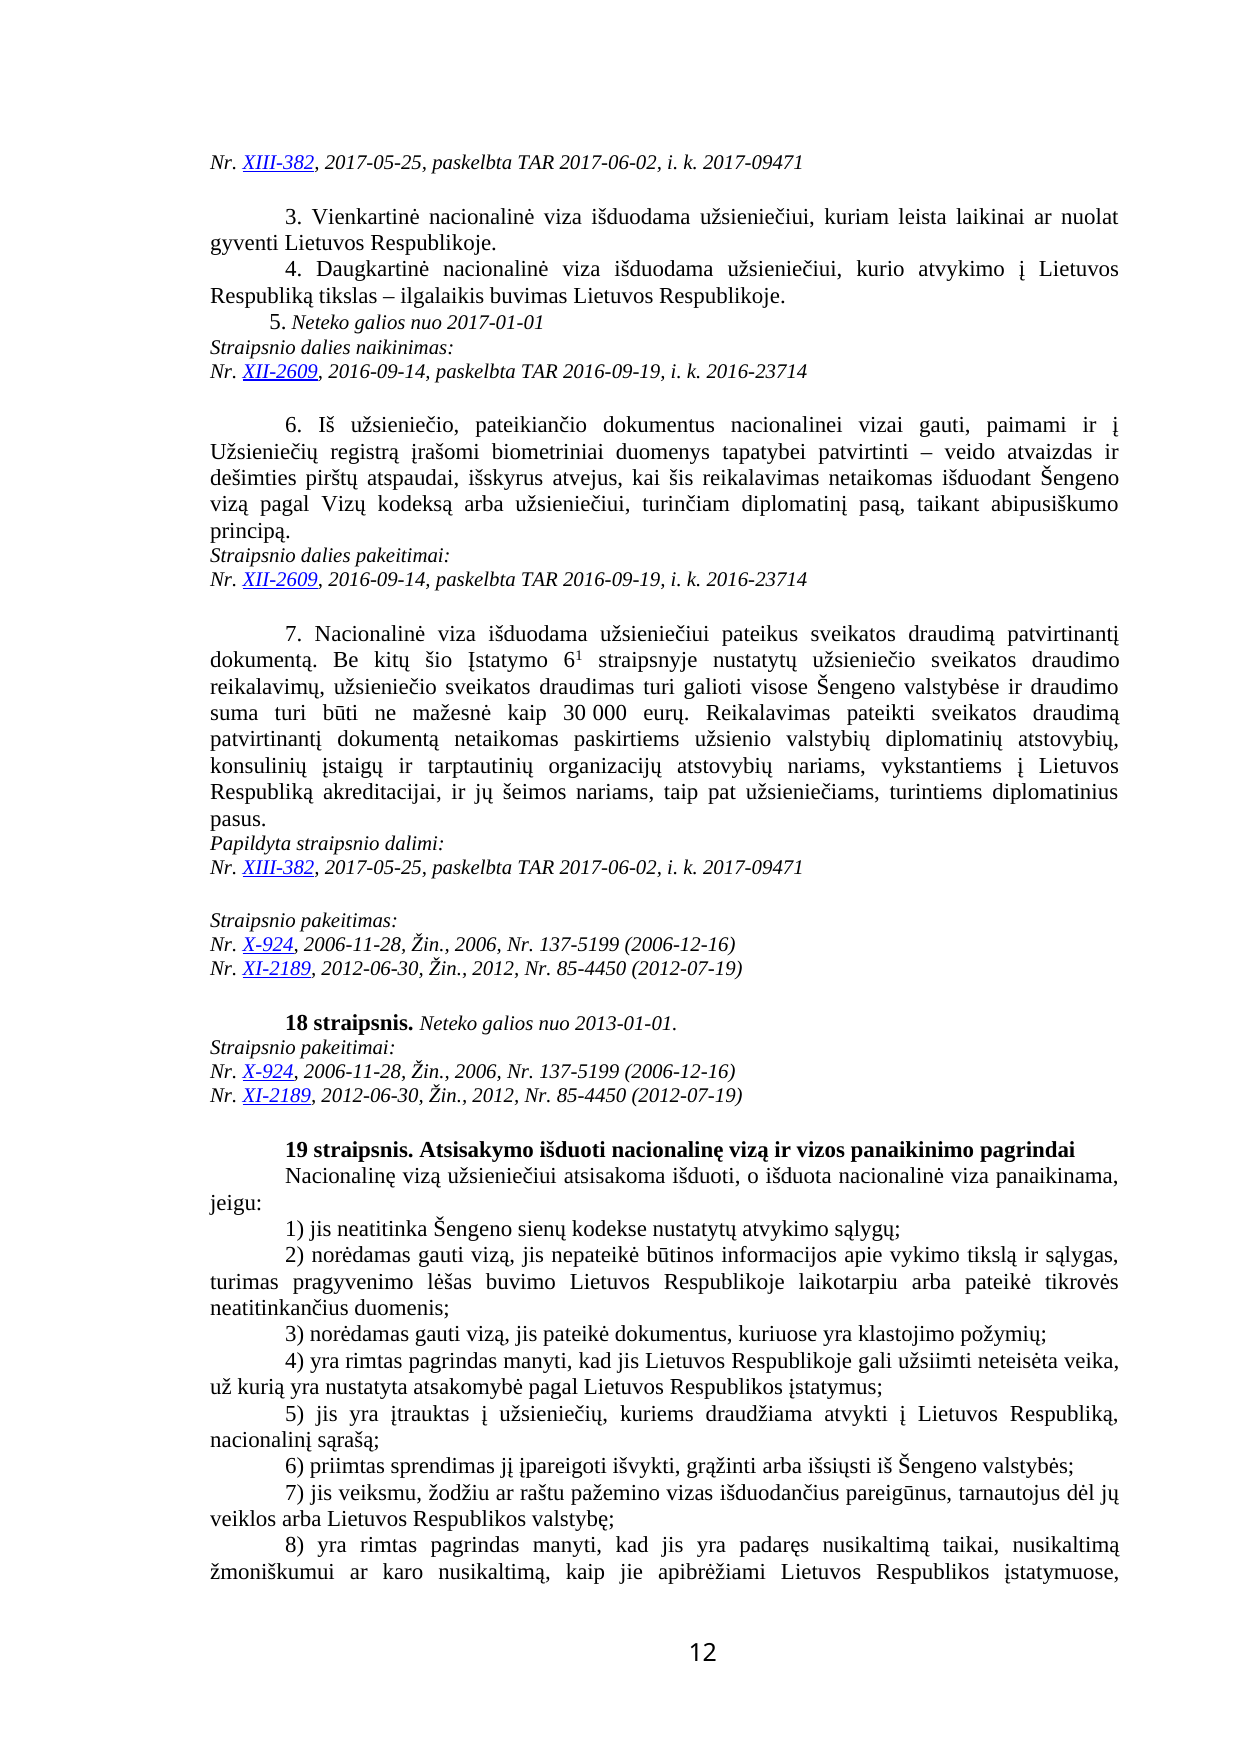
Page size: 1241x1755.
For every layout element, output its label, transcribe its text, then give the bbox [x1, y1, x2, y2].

text 19 straipsnis. Atsisakymo išduoti nacionalinę vizą ir vizos panaikinimo pagrindai [285, 1136, 1120, 1162]
text Nr. XII-2609, 2016-09-14, paskelbta TAR 2016-09-19, i. k. 2016-23714 [210, 567, 1120, 591]
text 8) yra rimtas pagrindas manyti, kad jis yra padaręs nusikaltimą taikai, nusikaltimą žmoniškumui ar karo nusikaltimą, kaip jie apibrėžiami Lietuvos Respublikos įstatymuose, [210, 1531, 1120, 1584]
text 1) jis neatitinka Šengeno sienų kodekse nustatytų atvykimo sąlygų; [210, 1215, 1120, 1241]
text Straipsnio dalies pakeitimai: [210, 543, 1120, 567]
text Nr. XIII-382, 2017-05-25, paskelbta TAR 2017-06-02, i. k. 2017-09471 [210, 150, 1120, 174]
text Nr. XIII-382, 2017-05-25, paskelbta TAR 2017-06-02, i. k. 2017-09471 [210, 855, 1120, 879]
text 4) yra rimtas pagrindas manyti, kad jis Lietuvos Respublikoje gali užsiimti neteisėta veika, už kurią yra nustatyta atsakomybė pagal Lietuvos Respublikos įstatymus; [210, 1347, 1120, 1399]
text 18 straipsnis. Neteko galios nuo 2013-01-01. [285, 1009, 1120, 1035]
text Nr. X-924, 2006-11-28, Žin., 2006, Nr. 137-5199 (2006-12-16) [210, 932, 1120, 956]
text 4. Daugkartinė nacionalinė viza išduodama užsieniečiui, kurio atvykimo į Lietuvos Respubliką tikslas – ilgalaikis buvimas Lietuvos Respublikoje. [210, 256, 1120, 308]
text Papildyta straipsnio dalimi: [210, 831, 1120, 855]
text 7) jis veiksmu, žodžiu ar raštu pažemino vizas išduodančius pareigūnus, tarnautojus dėl jų veiklos arba Lietuvos Respublikos valstybę; [210, 1479, 1120, 1531]
text 6) priimtas sprendimas jį įpareigoti išvykti, grąžinti arba išsiųsti iš Šengeno valstybės; [210, 1452, 1120, 1479]
text 7. Nacionalinė viza išduodama užsieniečiui pateikus sveikatos draudimą patvirtinantį dokumentą. Be kitų šio Įstatymo 61 straipsnyje nustatytų užsieniečio sveikatos draudimo reikalavimų, užsieniečio sveikatos draudimas turi galioti visose Šengeno valstybėse ir draudimo suma turi būti ne mažesnė kaip 30 000 eurų. Reikalavimas pateikti sveikatos draudimą patvirtinantį dokumentą netaikomas paskirtiems užsienio valstybių diplomatinių atstovybių, konsulinių įstaigų ir tarptautinių organizacijų atstovybių nariams, vykstantiems į Lietuvos Respubliką akreditacijai, ir jų šeimos nariams, taip pat užsieniečiams, turintiems diplomatinius pasus. [210, 620, 1120, 831]
text 5) jis yra įtrauktas į užsieniečių, kuriems draudžiama atvykti į Lietuvos Respubliką, nacionalinį sąrašą; [210, 1399, 1120, 1452]
text Nacionalinę vizą užsieniečiui atsisakoma išduoti, o išduota nacionalinė viza panaikinama, jeigu: [210, 1162, 1120, 1215]
text Nr. XI-2189, 2012-06-30, Žin., 2012, Nr. 85-4450 (2012-07-19) [210, 956, 1120, 980]
text 5. Neteko galios nuo 2017-01-01 [210, 308, 1120, 334]
text Straipsnio pakeitimai: [210, 1035, 1120, 1059]
text 3) norėdamas gauti vizą, jis pateikė dokumentus, kuriuose yra klastojimo požymių; [210, 1321, 1120, 1347]
text Straipsnio dalies naikinimas: [210, 334, 1120, 359]
text 2) norėdamas gauti vizą, jis nepateikė būtinos informacijos apie vykimo tikslą ir sąlygas, turimas pragyvenimo lėšas buvimo Lietuvos Respublikoje laikotarpiu arba pateikė tikrovės neatitinkančius duomenis; [210, 1241, 1120, 1321]
text Nr. XI-2189, 2012-06-30, Žin., 2012, Nr. 85-4450 (2012-07-19) [210, 1083, 1120, 1107]
text Nr. X-924, 2006-11-28, Žin., 2006, Nr. 137-5199 (2006-12-16) [210, 1059, 1120, 1083]
text 6. Iš užsieniečio, pateikiančio dokumentus nacionalinei vizai gauti, paimami ir į Užsieniečių registrą įrašomi biometriniai duomenys tapatybei patvirtinti – veido atvaizdas ir dešimties pirštų atspaudai, išskyrus atvejus, kai šis reikalavimas netaikomas išduodant Šengeno vizą pagal Vizų kodeksą arba užsieniečiui, turinčiam diplomatinį pasą, taikant abipusiškumo principą. [210, 411, 1120, 543]
text Nr. XII-2609, 2016-09-14, paskelbta TAR 2016-09-19, i. k. 2016-23714 [210, 359, 1120, 383]
text 3. Vienkartinė nacionalinė viza išduodama užsieniečiui, kuriam leista laikinai ar nuolat gyventi Lietuvos Respublikoje. [210, 203, 1120, 256]
text Straipsnio pakeitimas: [210, 908, 1120, 932]
